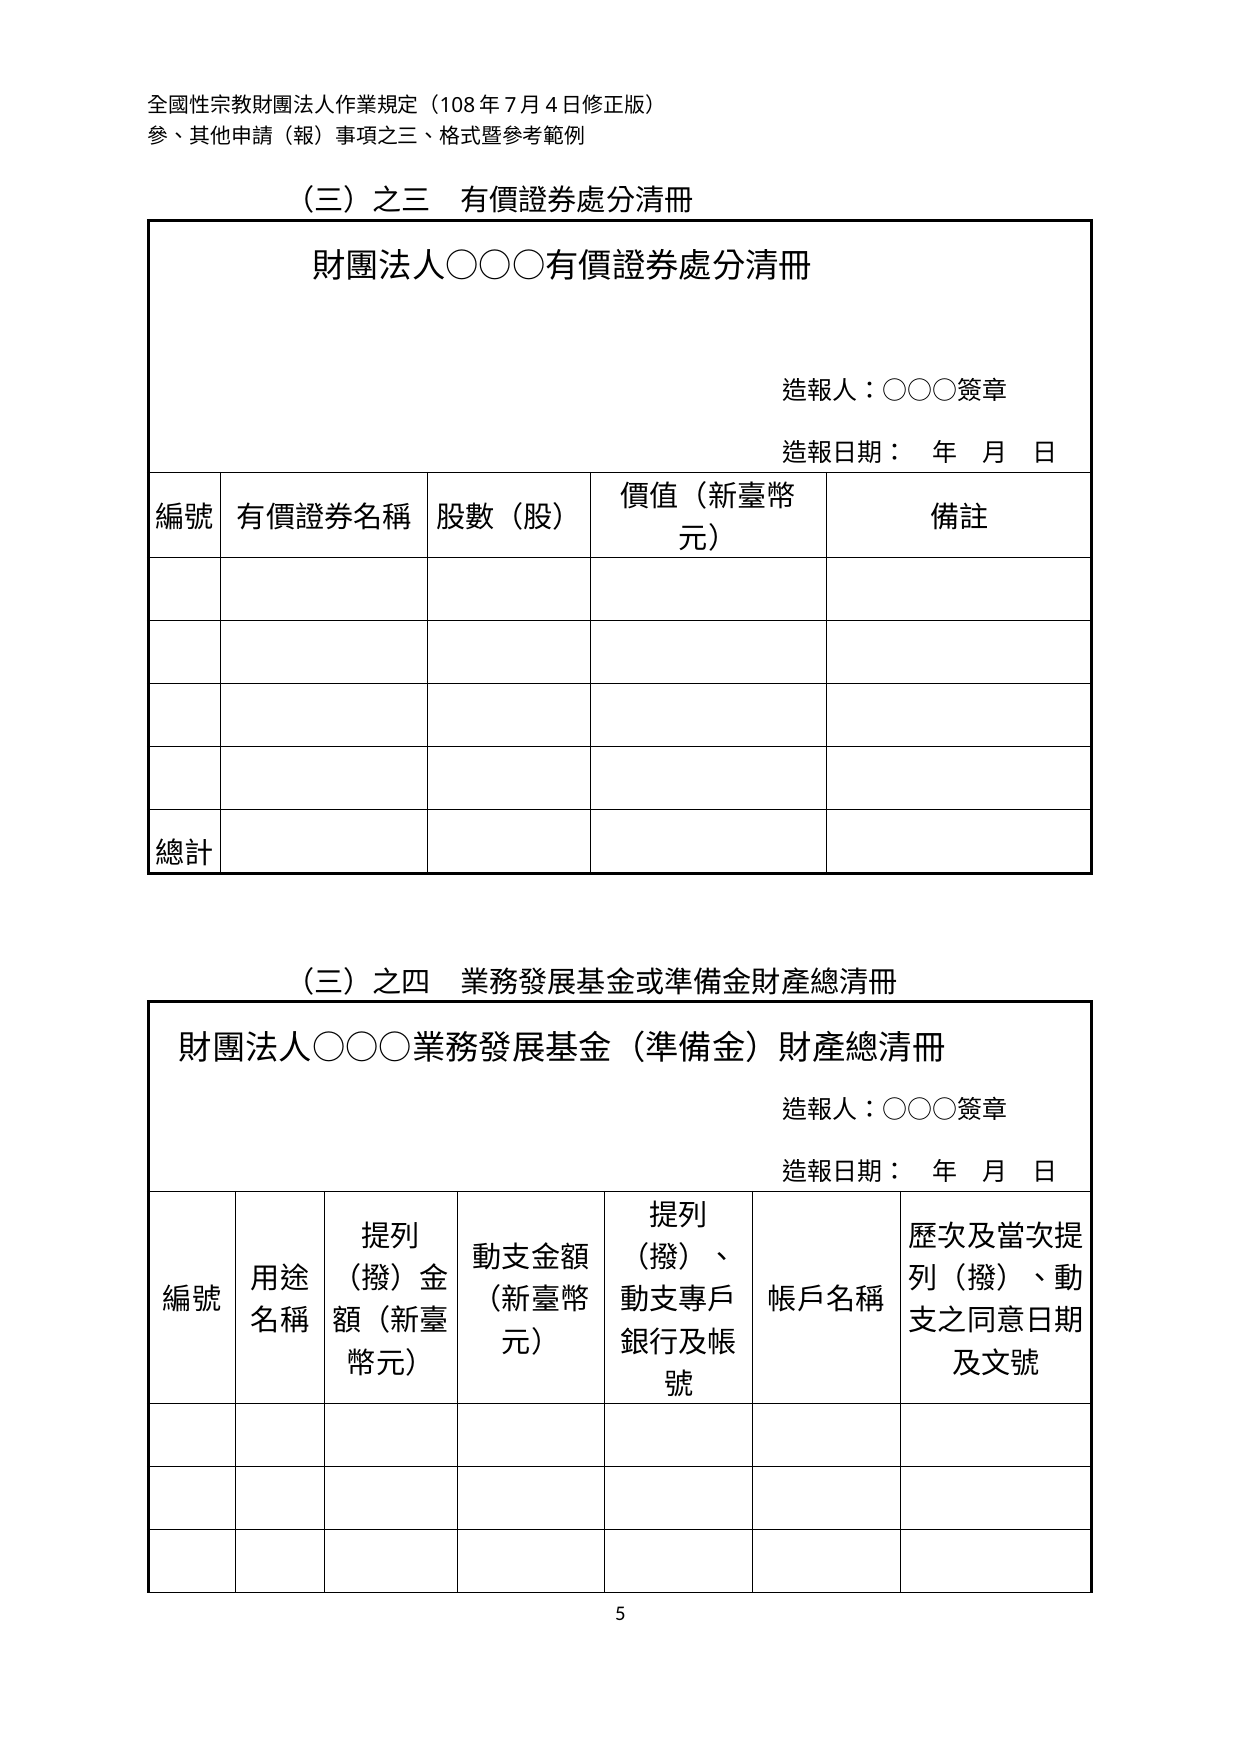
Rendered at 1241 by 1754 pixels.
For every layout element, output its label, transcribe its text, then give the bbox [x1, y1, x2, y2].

table_cell [901, 1530, 1090, 1592]
table_cell 備註 [827, 473, 1090, 557]
table_cell 股數（股） [428, 473, 590, 557]
table_cell [827, 558, 1090, 620]
table_cell [221, 621, 427, 683]
table_cell [901, 1467, 1090, 1529]
table_cell 提列（撥）、動支專戶銀行及帳號 [605, 1192, 752, 1403]
table_cell [458, 1404, 604, 1466]
table_cell 動支金額（新臺幣元） [458, 1192, 604, 1403]
table_cell [458, 1467, 604, 1529]
table_cell [150, 1404, 235, 1466]
table_cell 提列（撥）金額（新臺幣元） [325, 1192, 457, 1403]
table_cell 用途名稱 [236, 1192, 324, 1403]
table_cell [591, 684, 826, 746]
table_cell [458, 1530, 604, 1592]
table_cell 編號 [150, 473, 220, 557]
table_cell [901, 1404, 1090, 1466]
table_cell [827, 810, 1090, 872]
table_cell [221, 558, 427, 620]
table_cell [753, 1467, 900, 1529]
table_cell 歷次及當次提列（撥）、動支之同意日期及文號 [901, 1192, 1090, 1403]
table_cell 編號 [150, 1192, 235, 1403]
table_cell [605, 1467, 752, 1529]
table_cell [428, 810, 590, 872]
table_cell [236, 1530, 324, 1592]
table_cell [591, 747, 826, 809]
table_cell [827, 684, 1090, 746]
table_cell [753, 1404, 900, 1466]
table_cell [428, 621, 590, 683]
table_cell [236, 1467, 324, 1529]
table_cell [150, 1530, 235, 1592]
table_cell [605, 1404, 752, 1466]
table_cell 有價證券名稱 [221, 473, 427, 557]
table_cell [221, 747, 427, 809]
table_cell [150, 1467, 235, 1529]
table_cell [591, 810, 826, 872]
table_cell [325, 1530, 457, 1592]
table_cell [236, 1404, 324, 1466]
table_cell [150, 621, 220, 683]
table_header 財團法人○○○業務發展基金（準備金）財產總清冊 造報人：○○○簽章 造報日期： 年 月 日 [150, 1003, 1090, 1191]
table_cell [428, 747, 590, 809]
table_cell [591, 558, 826, 620]
text （三）之四 業務發展基金或準備金財產總清冊 [285, 938, 1092, 1000]
table_cell 總計 [150, 810, 220, 872]
table_cell [325, 1467, 457, 1529]
table_cell 帳戶名稱 [753, 1192, 900, 1403]
table_cell [325, 1404, 457, 1466]
table_cell [753, 1530, 900, 1592]
table_cell [591, 621, 826, 683]
table_cell [221, 684, 427, 746]
table_cell [150, 747, 220, 809]
table_cell [150, 558, 220, 620]
text （三）之三 有價證券處分清冊 [285, 156, 1092, 219]
table_cell [150, 684, 220, 746]
table_cell [428, 684, 590, 746]
table_header 財團法人○○○有價證券處分清冊 造報人：○○○簽章 造報日期： 年 月 日 [150, 222, 1090, 472]
table_cell [827, 621, 1090, 683]
table_cell [827, 747, 1090, 809]
table_cell 價值（新臺幣元） [591, 473, 826, 557]
table_cell [605, 1530, 752, 1592]
table_cell [428, 558, 590, 620]
table_cell [221, 810, 427, 872]
